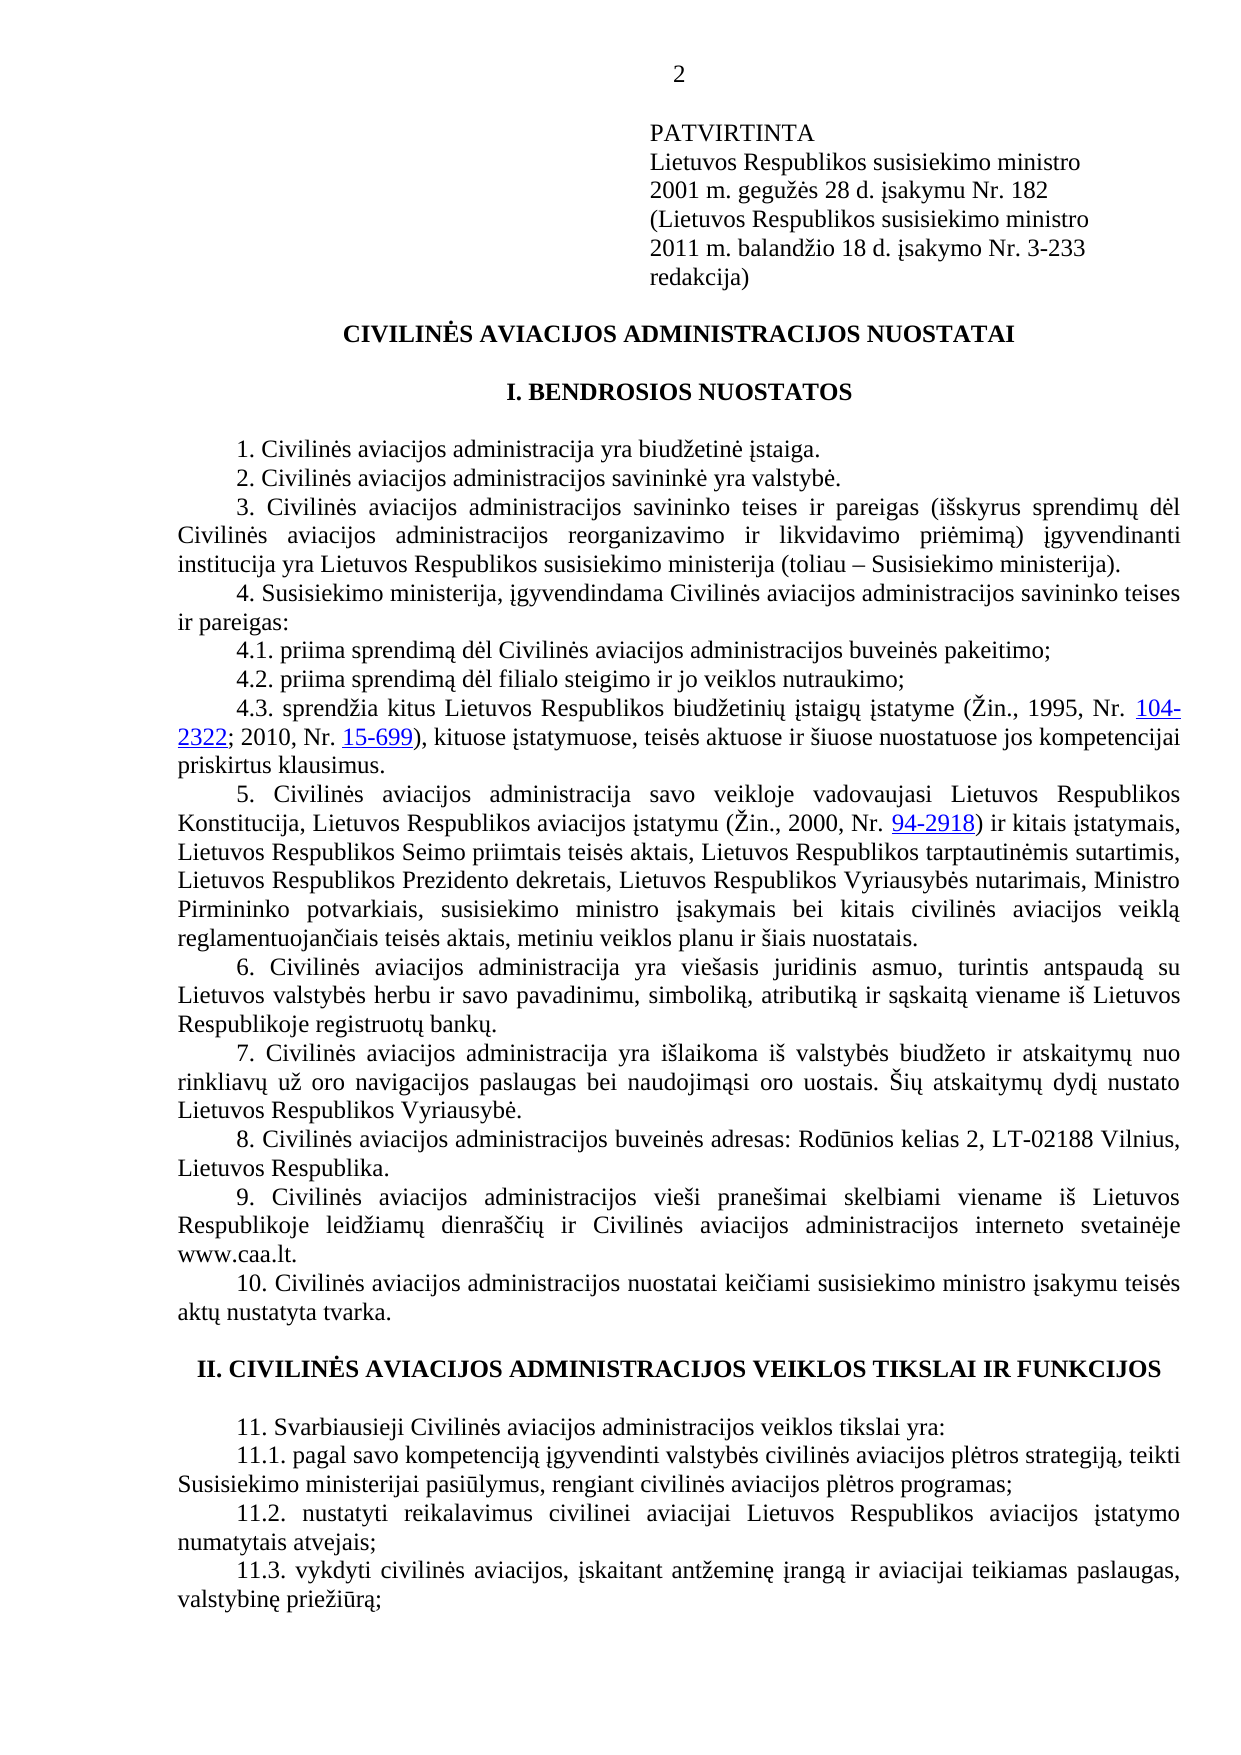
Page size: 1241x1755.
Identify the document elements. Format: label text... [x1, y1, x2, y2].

text 11. Svarbiausieji Civilinės aviacijos administracijos veiklos tikslai yra: [177, 1412, 1181, 1441]
text 8. Civilinės aviacijos administracijos buveinės adresas: Rodūnios kelias 2, LT-02188 Vilnius, Lietuvos Respublika. [177, 1124, 1181, 1182]
text 1. Civilinės aviacijos administracija yra biudžetinė įstaiga. [177, 434, 1181, 463]
text 2001 m. gegužės 28 d. įsakymu Nr. 182 [649, 176, 1181, 204]
text (Lietuvos Respublikos susisiekimo ministro [649, 204, 1181, 233]
text 4.3. sprendžia kitus Lietuvos Respublikos biudžetinių įstaigų įstatyme (Žin., 1995, Nr. 104-2322; 2010, Nr. 15-699), kituose įstatymuose, teisės aktuose ir šiuose nuostatuose jos kompetencijai priskirtus klausimus. [177, 693, 1181, 779]
text II. CIVILINĖS AVIACIJOS ADMINISTRACIJOS VEIKLOS TIKSLAI IR FUNKCIJOS [177, 1354, 1181, 1383]
text 3. Civilinės aviacijos administracijos savininko teises ir pareigas (išskyrus sprendimų dėl Civilinės aviacijos administracijos reorganizavimo ir likvidavimo priėmimą) įgyvendinanti institucija yra Lietuvos Respublikos susisiekimo ministerija (toliau – Susisiekimo ministerija). [177, 492, 1181, 578]
text 10. Civilinės aviacijos administracijos nuostatai keičiami susisiekimo ministro įsakymu teisės aktų nustatyta tvarka. [177, 1268, 1181, 1326]
text 5. Civilinės aviacijos administracija savo veikloje vadovaujasi Lietuvos Respublikos Konstitucija, Lietuvos Respublikos aviacijos įstatymu (Žin., 2000, Nr. 94-2918) ir kitais įstatymais, Lietuvos Respublikos Seimo priimtais teisės aktais, Lietuvos Respublikos tarptautinėmis sutartimis, Lietuvos Respublikos Prezidento dekretais, Lietuvos Respublikos Vyriausybės nutarimais, Ministro Pirmininko potvarkiais, susisiekimo ministro įsakymais bei kitais civilinės aviacijos veiklą reglamentuojančiais teisės aktais, metiniu veiklos planu ir šiais nuostatais. [177, 779, 1181, 952]
text 2. Civilinės aviacijos administracijos savininkė yra valstybė. [177, 463, 1181, 492]
text PATVIRTINTA [649, 118, 1181, 147]
text 11.3. vykdyti civilinės aviacijos, įskaitant antžeminę įrangą ir aviacijai teikiamas paslaugas, valstybinę priežiūrą; [177, 1556, 1181, 1613]
text 9. Civilinės aviacijos administracijos vieši pranešimai skelbiami viename iš Lietuvos Respublikoje leidžiamų dienraščių ir Civilinės aviacijos administracijos interneto svetainėje www.caa.lt. [177, 1182, 1181, 1268]
text 11.2. nustatyti reikalavimus civilinei aviacijai Lietuvos Respublikos aviacijos įstatymo numatytais atvejais; [177, 1498, 1181, 1556]
text 4.1. priima sprendimą dėl Civilinės aviacijos administracijos buveinės pakeitimo; [177, 636, 1181, 664]
text 4.2. priima sprendimą dėl filialo steigimo ir jo veiklos nutraukimo; [177, 664, 1181, 693]
text 6. Civilinės aviacijos administracija yra viešasis juridinis asmuo, turintis antspaudą su Lietuvos valstybės herbu ir savo pavadinimu, simboliką, atributiką ir sąskaitą viename iš Lietuvos Respublikoje registruotų bankų. [177, 952, 1181, 1038]
text 4. Susisiekimo ministerija, įgyvendindama Civilinės aviacijos administracijos savininko teises ir pareigas: [177, 578, 1181, 636]
text I. BENDROSIOS NUOSTATOS [177, 377, 1181, 406]
text CIVILINĖS AVIACIJOS ADMINISTRACIJOS NUOSTATAI [177, 319, 1181, 348]
text 7. Civilinės aviacijos administracija yra išlaikoma iš valstybės biudžeto ir atskaitymų nuo rinkliavų už oro navigacijos paslaugas bei naudojimąsi oro uostais. Šių atskaitymų dydį nustato Lietuvos Respublikos Vyriausybė. [177, 1038, 1181, 1124]
text 11.1. pagal savo kompetenciją įgyvendinti valstybės civilinės aviacijos plėtros strategiją, teikti Susisiekimo ministerijai pasiūlymus, rengiant civilinės aviacijos plėtros programas; [177, 1441, 1181, 1498]
text 2011 m. balandžio 18 d. įsakymo Nr. 3-233 redakcija) [649, 233, 1181, 291]
text Lietuvos Respublikos susisiekimo ministro [649, 147, 1181, 176]
